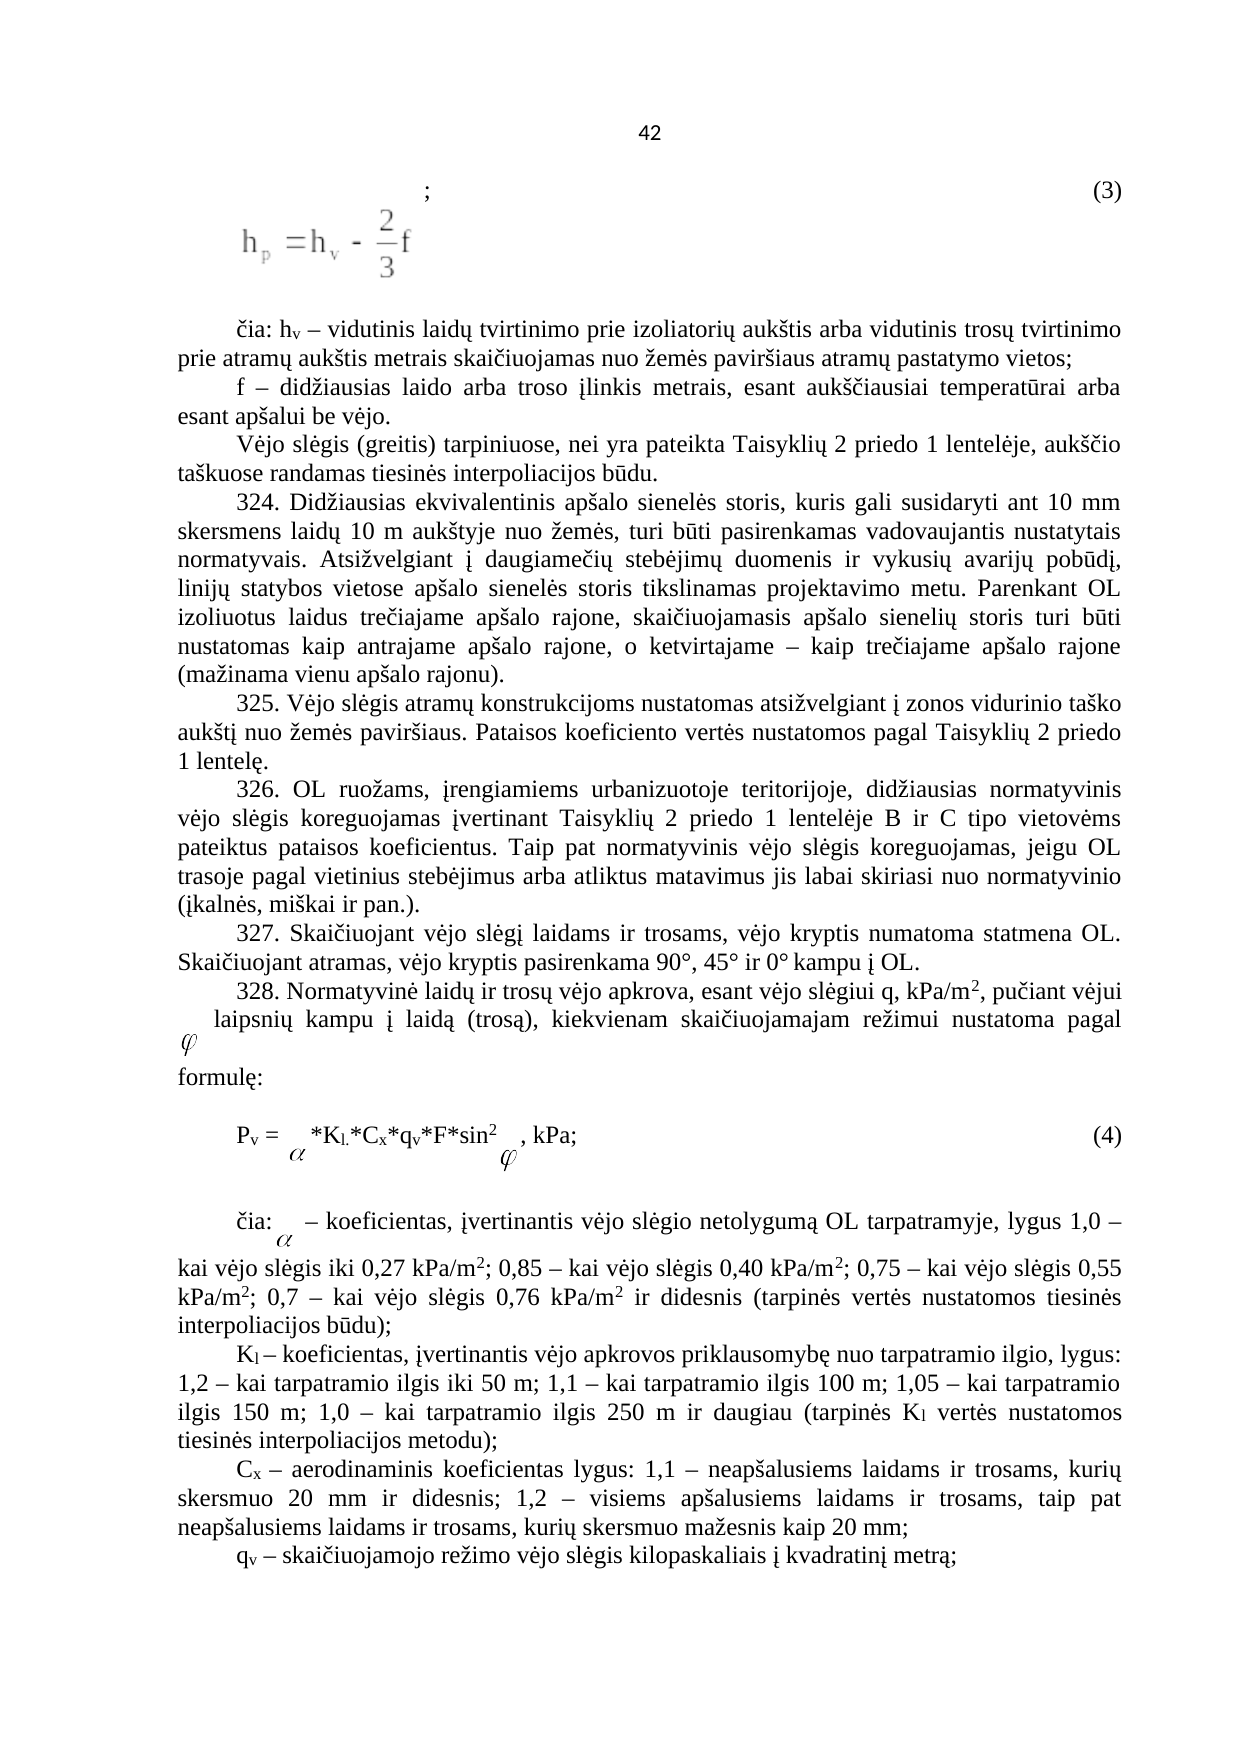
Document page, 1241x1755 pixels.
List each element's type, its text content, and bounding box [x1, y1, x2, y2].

text čia: hv – vidutinis laidų tvirtinimo prie izoliatorių aukštis arba vidutinis trosų tvirtinimo prie atramų aukštis metrais skaičiuojamas nuo žemės paviršiaus atramų pastatymo vietos; [177, 314, 1122, 372]
text 326. OL ruožams, įrengiamiems urbanizuotoje teritorijoje, didžiausias normatyvinis vėjo slėgis koreguojamas įvertinant Taisyklių 2 priedo 1 lentelėje B ir C tipo vietovėms pateiktus pataisos koeficientus. Taip pat normatyvinis vėjo slėgis koreguojamas, jeigu OL trasoje pagal vietinius stebėjimus arba atliktus matavimus jis labai skiriasi nuo normatyvinio (įkalnės, miškai ir pan.). [177, 774, 1122, 918]
text Kl – koeficientas, įvertinantis vėjo apkrovos priklausomybę nuo tarpatramio ilgio, lygus: 1,2 – kai tarpatramio ilgis iki 50 m; 1,1 – kai tarpatramio ilgis 100 m; 1,05 – kai tarpatramio ilgis 150 m; 1,0 – kai tarpatramio ilgis 250 m ir daugiau (tarpinės Kl vertės nustatomos tiesinės interpoliacijos metodu); [177, 1339, 1122, 1454]
text Pv = alfa*Kl.*Cx*qv*F*sin2pfi, kPa; (4) [177, 1120, 1122, 1177]
text Vėjo slėgis (greitis) tarpiniuose, nei yra pateikta Taisyklių 2 priedo 1 lentelėje, aukščio taškuose randamas tiesinės interpoliacijos būdu. [177, 429, 1122, 487]
text čia: alfa – koeficientas, įvertinantis vėjo slėgio netolygumą OL tarpatramyje, lygus 1,0 – kai vėjo slėgis iki 0,27 kPa/m2; 0,85 – kai vėjo slėgis 0,40 kPa/m2; 0,75 – kai vėjo slėgis 0,55 kPa/m2; 0,7 – kai vėjo slėgis 0,76 kPa/m2 ir didesnis (tarpinės vertės nustatomos tiesinės interpoliacijos būdu); [177, 1206, 1122, 1339]
text 325. Vėjo slėgis atramų konstrukcijoms nustatomas atsižvelgiant į zonos vidurinio taško aukštį nuo žemės paviršiaus. Pataisos koeficiento vertės nustatomos pagal Taisyklių 2 priedo 1 lentelę. [177, 688, 1122, 774]
text f – didžiausias laido arba troso įlinkis metrais, esant aukščiausiai temperatūrai arba esant apšalui be vėjo. [177, 372, 1122, 429]
text Cx – aerodinaminis koeficientas lygus: 1,1 – neapšalusiems laidams ir trosams, kurių skersmuo 20 mm ir didesnis; 1,2 – visiems apšalusiems laidams ir trosams, taip pat neapšalusiems laidams ir trosams, kurių skersmuo mažesnis kaip 20 mm; [177, 1454, 1122, 1540]
text 327. Skaičiuojant vėjo slėgį laidams ir trosams, vėjo kryptis numatoma statmena OL. Skaičiuojant atramas, vėjo kryptis pasirenkama 90°, 45° ir 0° kampu į OL. [177, 918, 1122, 976]
text qv – skaičiuojamojo režimo vėjo slėgis kilopaskaliais į kvadratinį metrą; [177, 1540, 1122, 1569]
text hp=hv – 2/3*f; (3) [177, 175, 1122, 286]
text 324. Didžiausias ekvivalentinis apšalo sienelės storis, kuris gali susidaryti ant 10 mm skersmens laidų 10 m aukštyje nuo žemės, turi būti pasirenkamas vadovaujantis nustatytais normatyvais. Atsižvelgiant į daugiamečių stebėjimų duomenis ir vykusių avarijų pobūdį, linijų statybos vietose apšalo sienelės storis tikslinamas projektavimo metu. Parenkant OL izoliuotus laidus trečiajame apšalo rajone, skaičiuojamasis apšalo sienelių storis turi būti nustatomas kaip antrajame apšalo rajone, o ketvirtajame – kaip trečiajame apšalo rajone (mažinama vienu apšalo rajonu). [177, 487, 1122, 688]
text 328. Normatyvinė laidų ir trosų vėjo apkrova, esant vėjo slėgiui q, kPa/m2, pučiant vėjui pfi laipsnių kampu į laidą (trosą), kiekvienam skaičiuojamajam režimui nustatoma pagal formulę: [177, 976, 1122, 1091]
